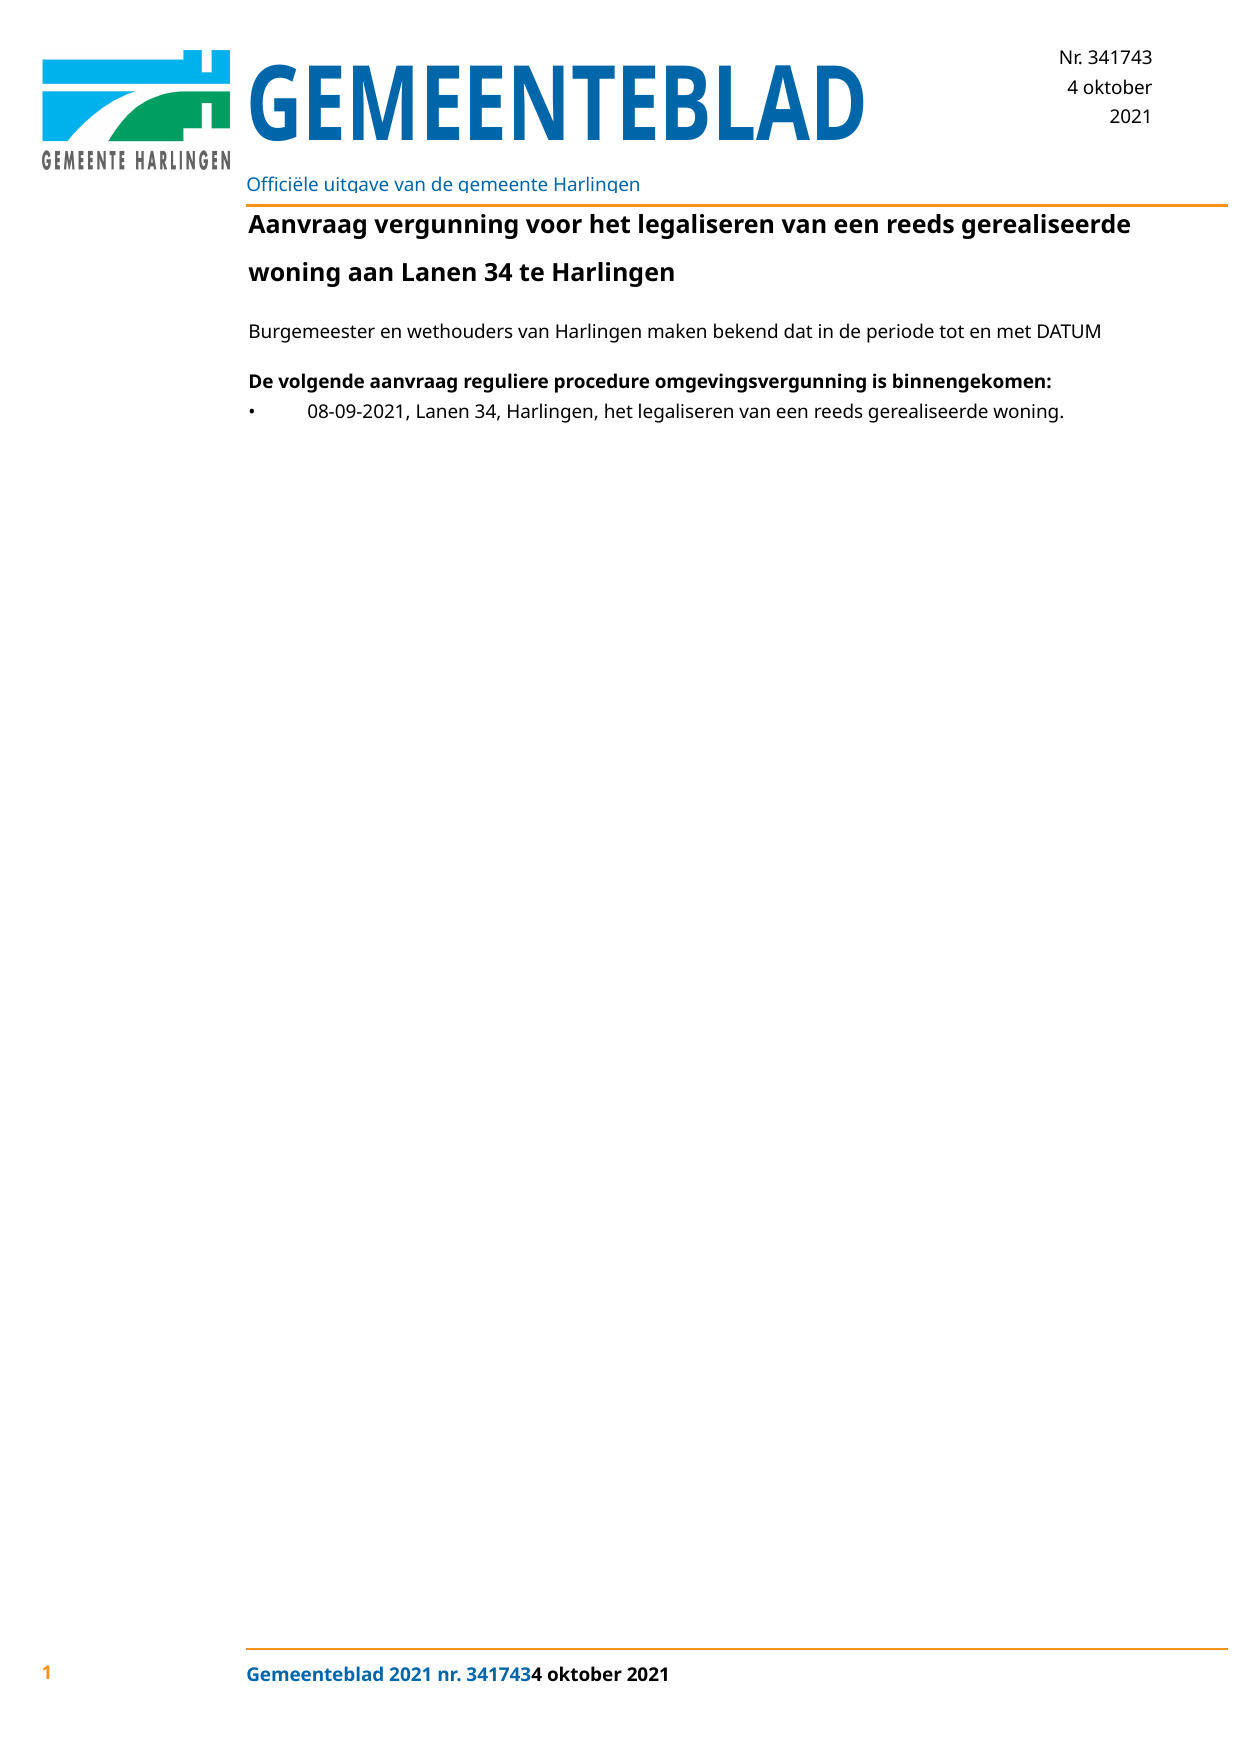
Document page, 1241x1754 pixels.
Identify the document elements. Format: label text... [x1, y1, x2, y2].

list 08-09-2021, Lanen 34, Harlingen, het legaliseren van een reeds gerealiseerde woning. [248, 398, 1152, 424]
picture [41, 47, 231, 172]
text Aanvraag vergunning voor het legaliseren van een reeds gerealiseerde woning aan Lanen 34 te Harlingen [248, 207, 1152, 288]
text Burgemeester en wethouders van Harlingen maken bekend dat in de periode tot en met DATUM [248, 318, 1152, 344]
text De volgende aanvraag reguliere procedure omgevingsvergunning is binnengekomen: [248, 368, 1152, 394]
